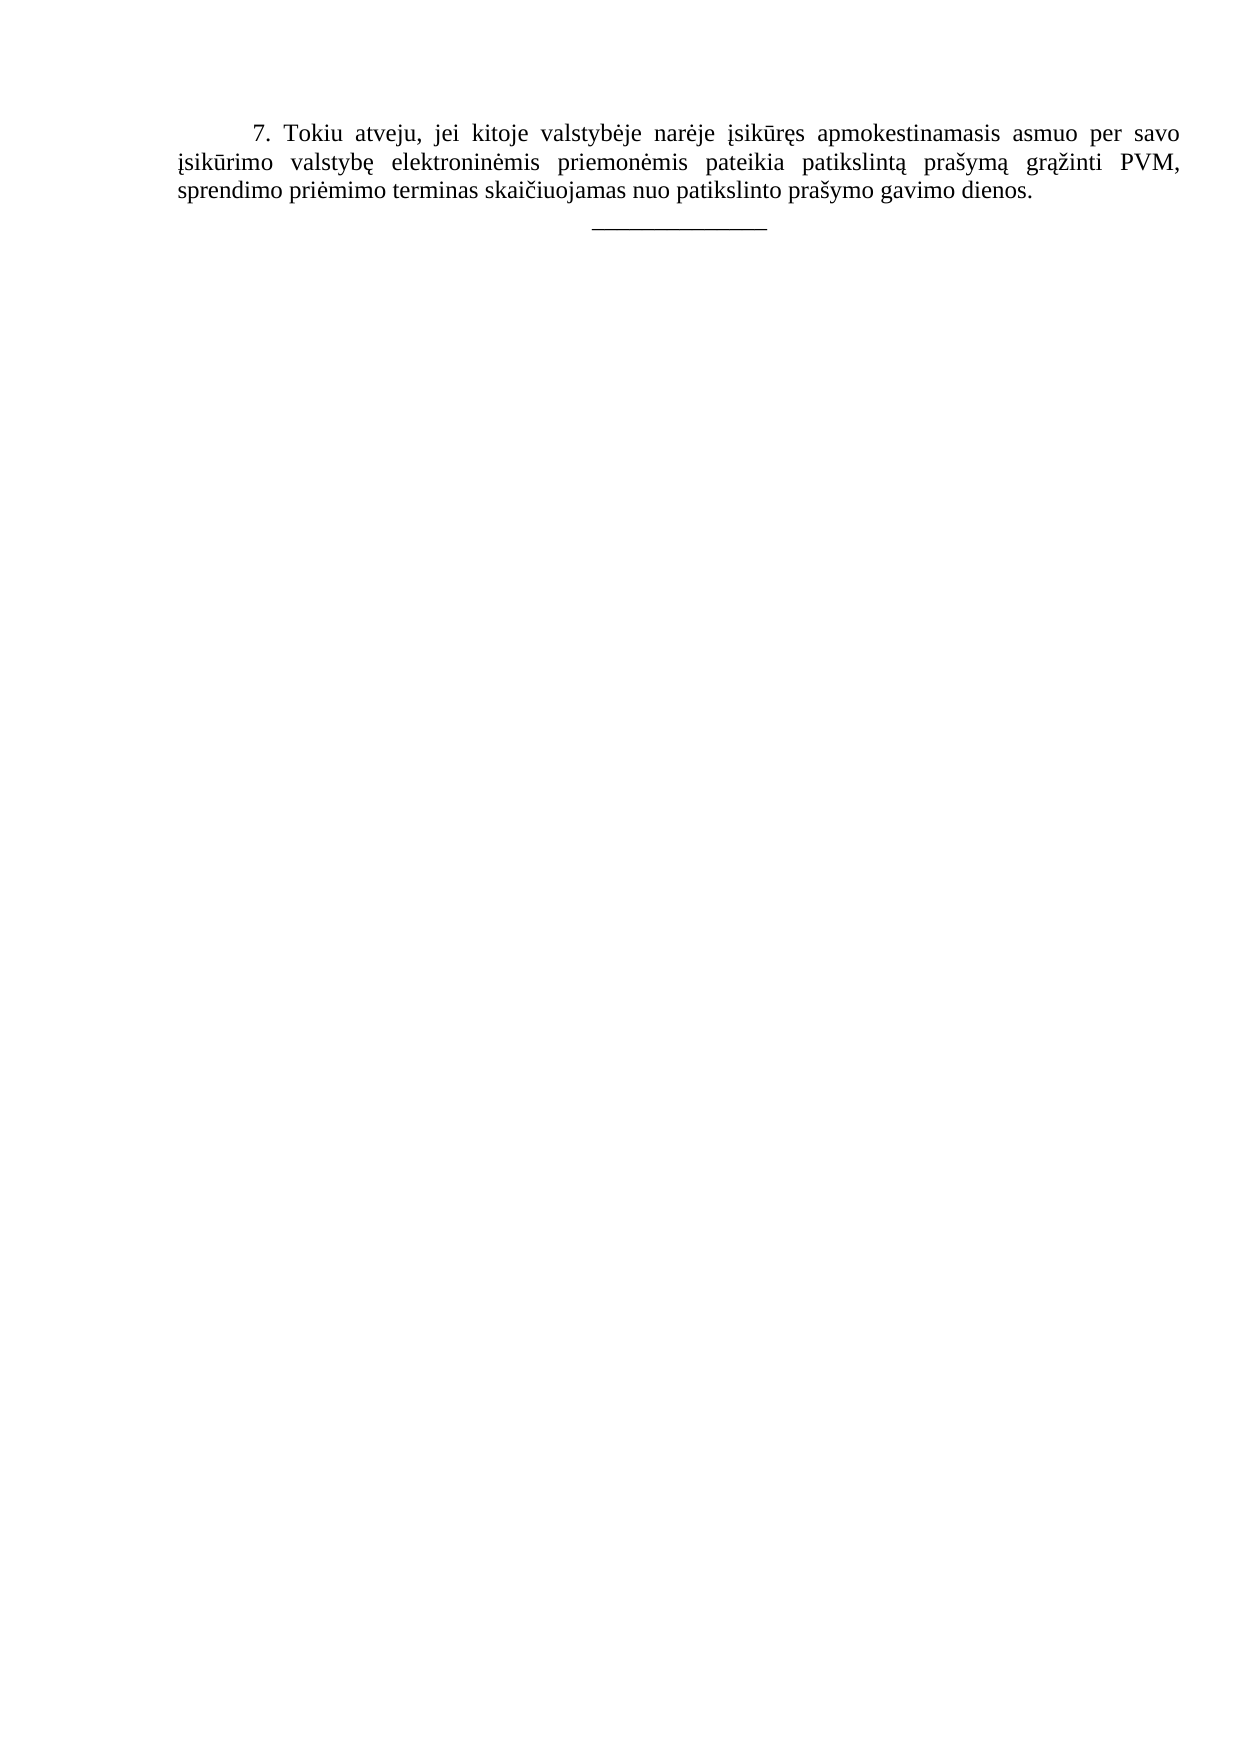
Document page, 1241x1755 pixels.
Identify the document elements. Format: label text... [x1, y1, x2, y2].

text 7. Tokiu atveju, jei kitoje valstybėje narėje įsikūręs apmokestinamasis asmuo per savo įsikūrimo valstybę elektroninėmis priemonėmis pateikia patikslintą prašymą grąžinti PVM, sprendimo priėmimo terminas skaičiuojamas nuo patikslinto prašymo gavimo dienos. [177, 118, 1181, 204]
text ______________ [177, 204, 1181, 233]
